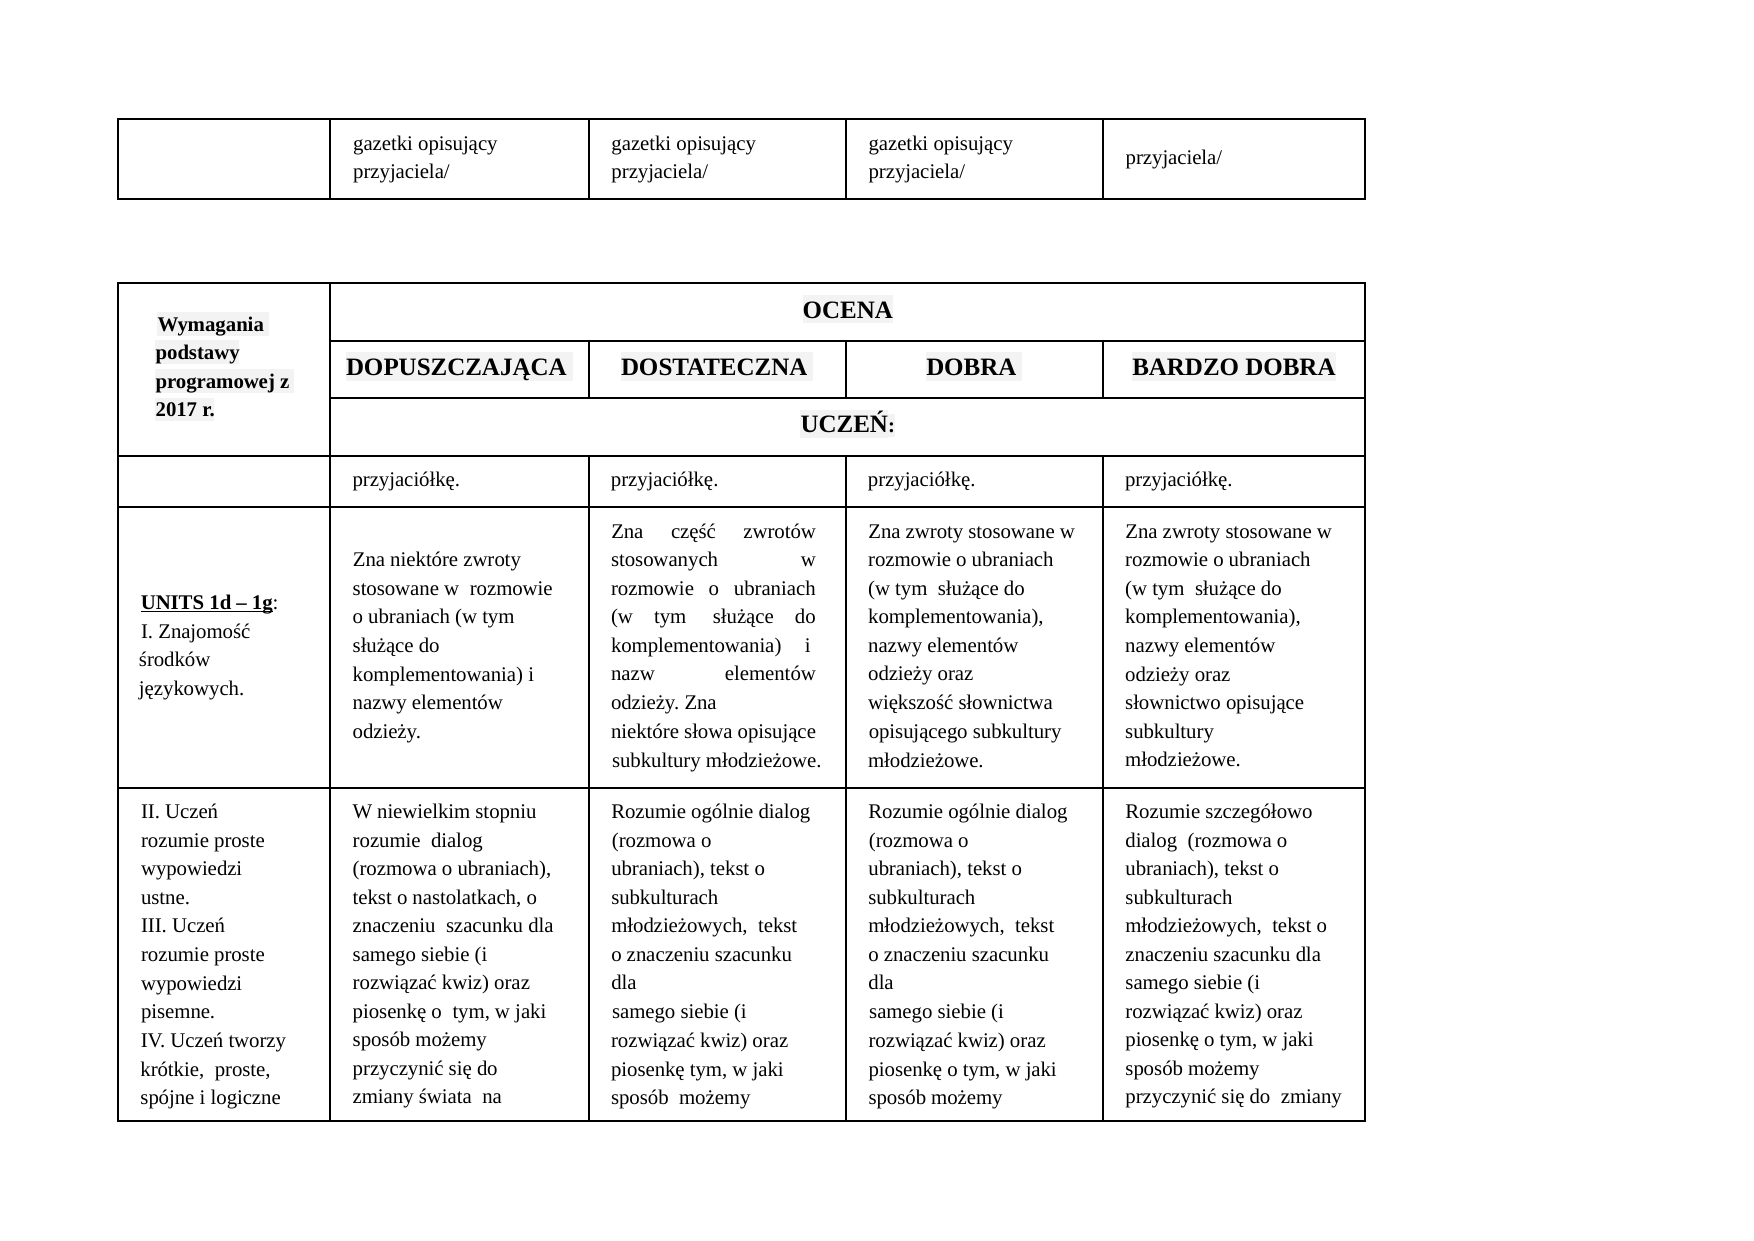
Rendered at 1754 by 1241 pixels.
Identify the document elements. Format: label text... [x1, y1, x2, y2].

table_cell DOBRA [847, 342, 1102, 397]
table_cell [119, 120, 329, 198]
table_cell UNITS 1d – 1g: I. Znajomość środków językowych. [119, 508, 329, 787]
table_cell gazetki opisujący przyjaciela/ [847, 120, 1102, 198]
table_cell gazetki opisujący przyjaciela/ [331, 120, 588, 198]
table_cell DOSTATECZNA [590, 342, 845, 397]
table_cell przyjaciela/ [1104, 120, 1364, 198]
table_cell przyjaciółkę. [847, 457, 1102, 506]
table_header Wymagania podstawy programowej z 2017 r. [119, 284, 329, 454]
table_header OCENA [331, 284, 1364, 340]
table_cell W niewielkim stopniu rozumie dialog (rozmowa o ubraniach), tekst o nastolatkach, o znaczeniu szacunku dla samego siebie (i rozwiązać kwiz) oraz piosenkę o tym, w jaki sposób możemy przyczynić się do zmiany świata na [331, 789, 588, 1119]
table_cell UCZEŃ: [331, 399, 1364, 454]
table_cell przyjaciółkę. [590, 457, 845, 506]
table_cell [119, 457, 329, 506]
table_cell DOPUSZCZAJĄCA [331, 342, 588, 397]
table_cell BARDZO DOBRA [1104, 342, 1364, 397]
table_cell Rozumie szczegółowo dialog (rozmowa o ubraniach), tekst o subkulturach młodzieżowych, tekst o znaczeniu szacunku dla samego siebie (i rozwiązać kwiz) oraz piosenkę o tym, w jaki sposób możemy przyczynić się do zmiany [1104, 789, 1364, 1119]
table_cell gazetki opisujący przyjaciela/ [590, 120, 845, 198]
table_cell Zna część zwrotów stosowanych w rozmowie o ubraniach (w tym służące do komplementowania) i nazw elementów odzieży. Zna niektóre słowa opisujące subkultury młodzieżowe. [590, 508, 845, 787]
table_cell Rozumie ogólnie dialog (rozmowa o ubraniach), tekst o subkulturach młodzieżowych, tekst o znaczeniu szacunku dla samego siebie (i rozwiązać kwiz) oraz piosenkę o tym, w jaki sposób możemy [847, 789, 1102, 1119]
table_cell Zna niektóre zwroty stosowane w rozmowie o ubraniach (w tym służące do komplementowania) i nazwy elementów odzieży. [331, 508, 588, 787]
table_cell Rozumie ogólnie dialog (rozmowa o ubraniach), tekst o subkulturach młodzieżowych, tekst o znaczeniu szacunku dla samego siebie (i rozwiązać kwiz) oraz piosenkę tym, w jaki sposób możemy [590, 789, 845, 1119]
table_cell Zna zwroty stosowane w rozmowie o ubraniach (w tym służące do komplementowania), nazwy elementów odzieży oraz większość słownictwa opisującego subkultury młodzieżowe. [847, 508, 1102, 787]
table_cell II. Uczeń rozumie proste wypowiedzi ustne. III. Uczeń rozumie proste wypowiedzi pisemne. IV. Uczeń tworzy krótkie, proste, spójne i logiczne [119, 789, 329, 1119]
table_cell przyjaciółkę. [331, 457, 588, 506]
table_cell Zna zwroty stosowane w rozmowie o ubraniach (w tym służące do komplementowania), nazwy elementów odzieży oraz słownictwo opisujące subkultury młodzieżowe. [1104, 508, 1364, 787]
table_cell przyjaciółkę. [1104, 457, 1364, 506]
